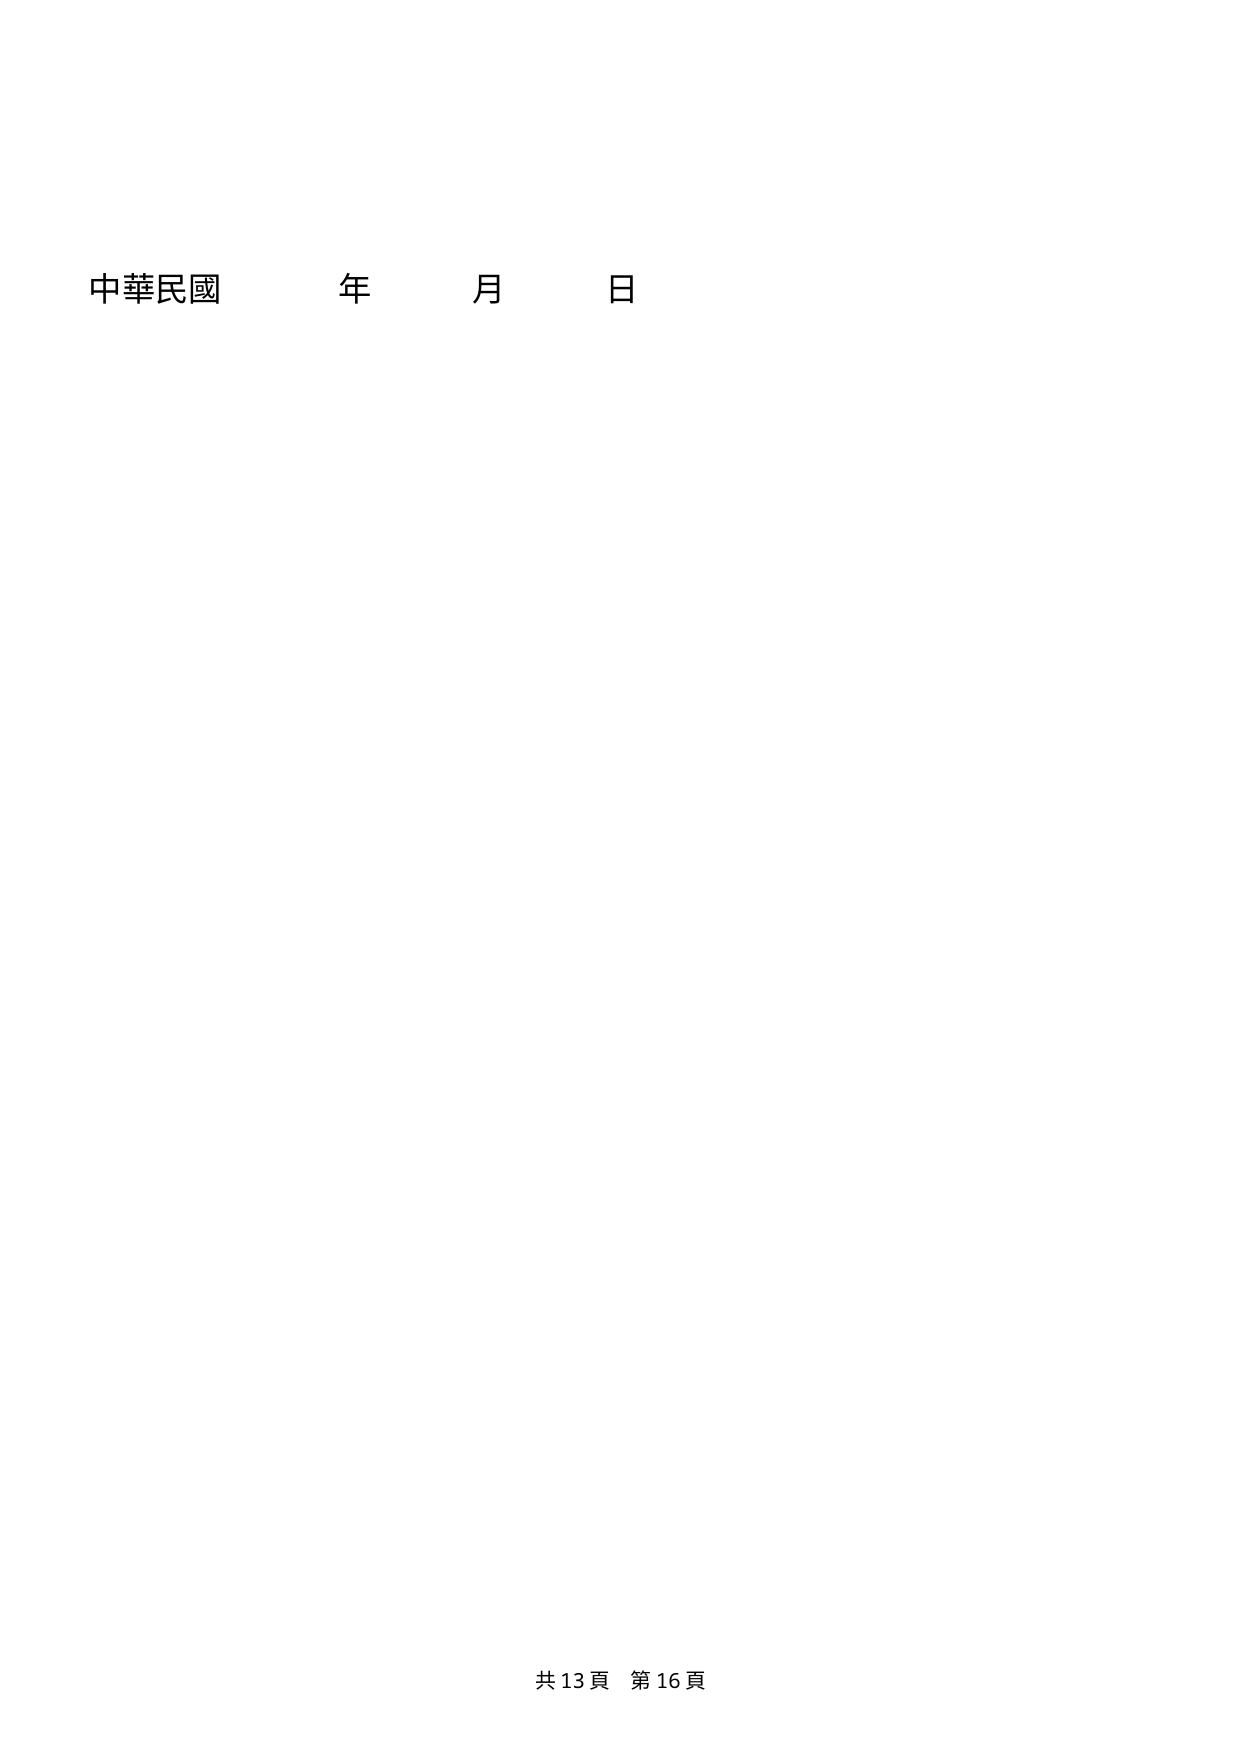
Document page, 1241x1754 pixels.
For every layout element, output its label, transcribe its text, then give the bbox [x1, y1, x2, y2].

text 中華民國 年 月 日 [89, 245, 1152, 307]
